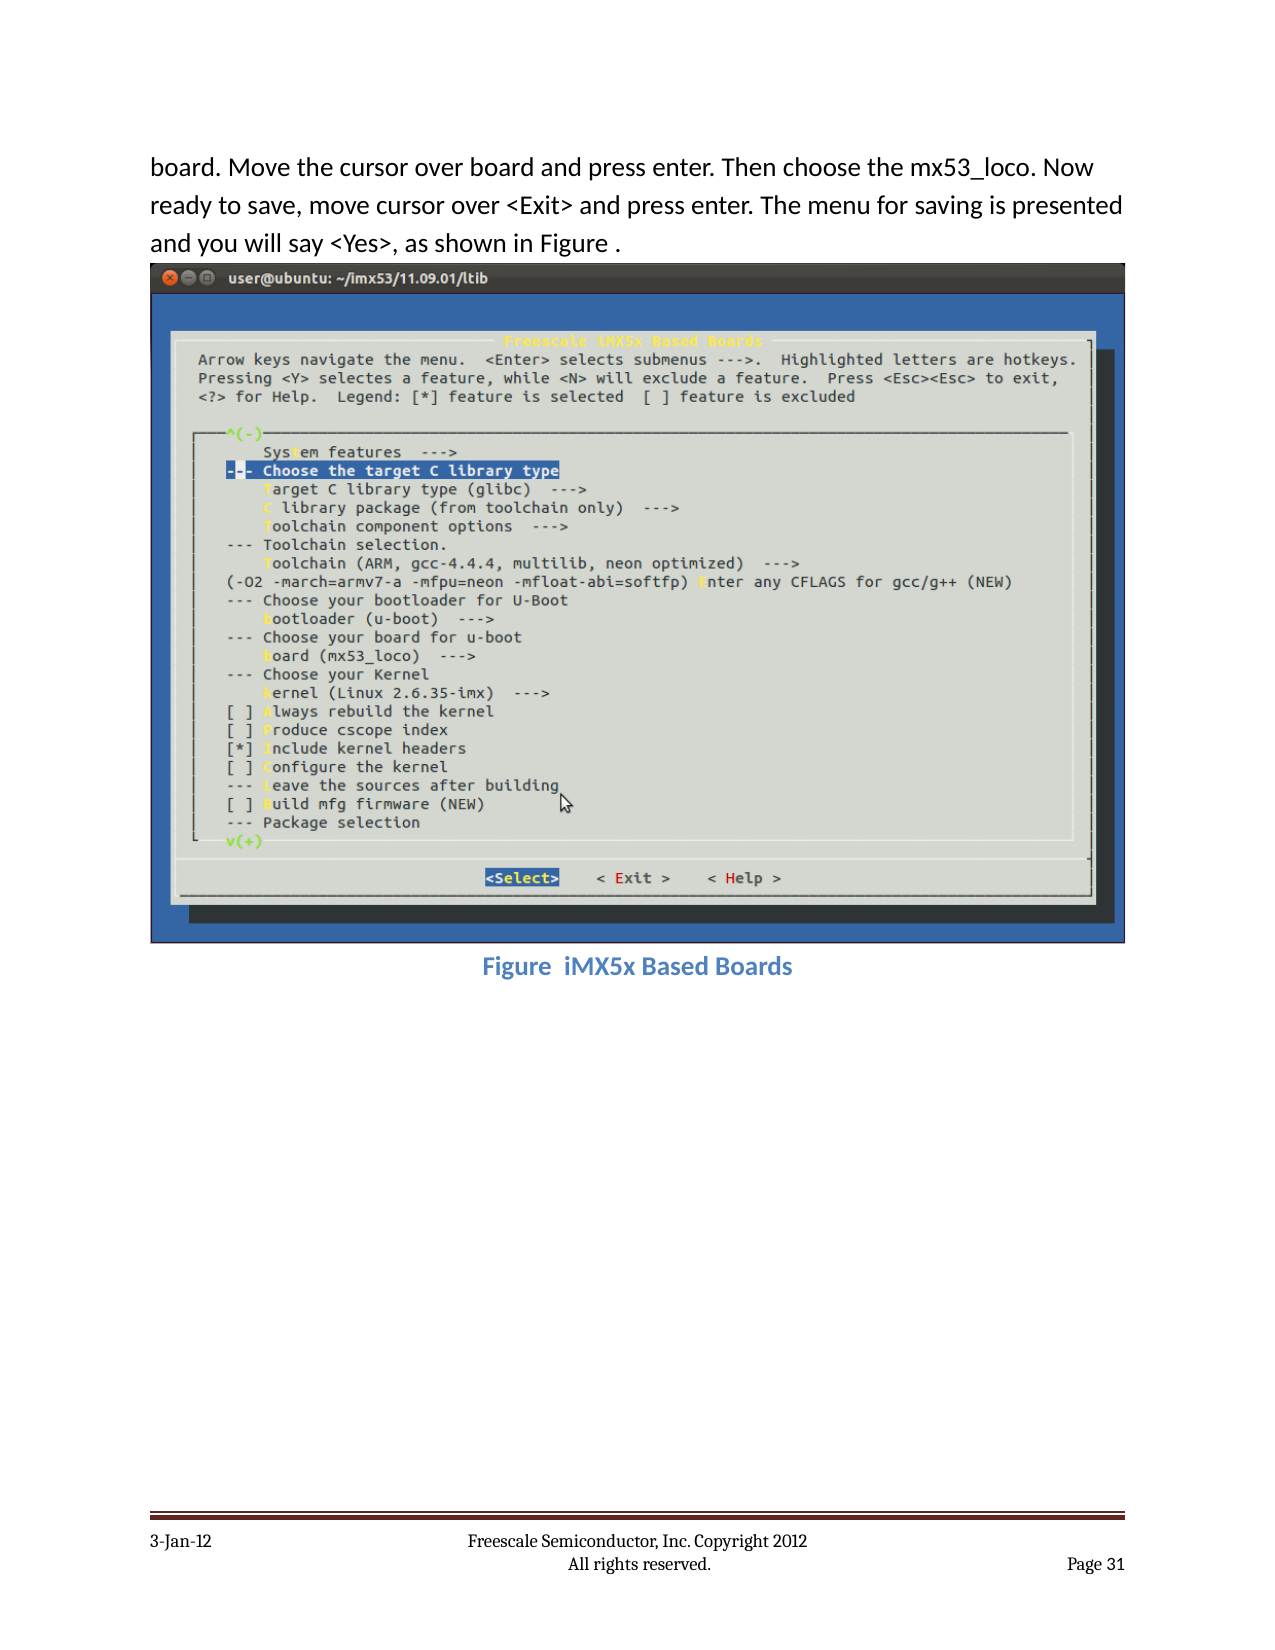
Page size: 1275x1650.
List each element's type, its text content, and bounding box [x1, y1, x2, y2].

text board. Move the cursor over board and press enter. Then choose the mx53_loco. Now ready to save, move cursor over <Exit> and press enter. The menu for saving is presented and you will say <Yes>, as shown in Figure . [150, 150, 1125, 259]
picture [150, 263, 1125, 944]
text Figure iMX5x Based Boards [150, 949, 1125, 982]
